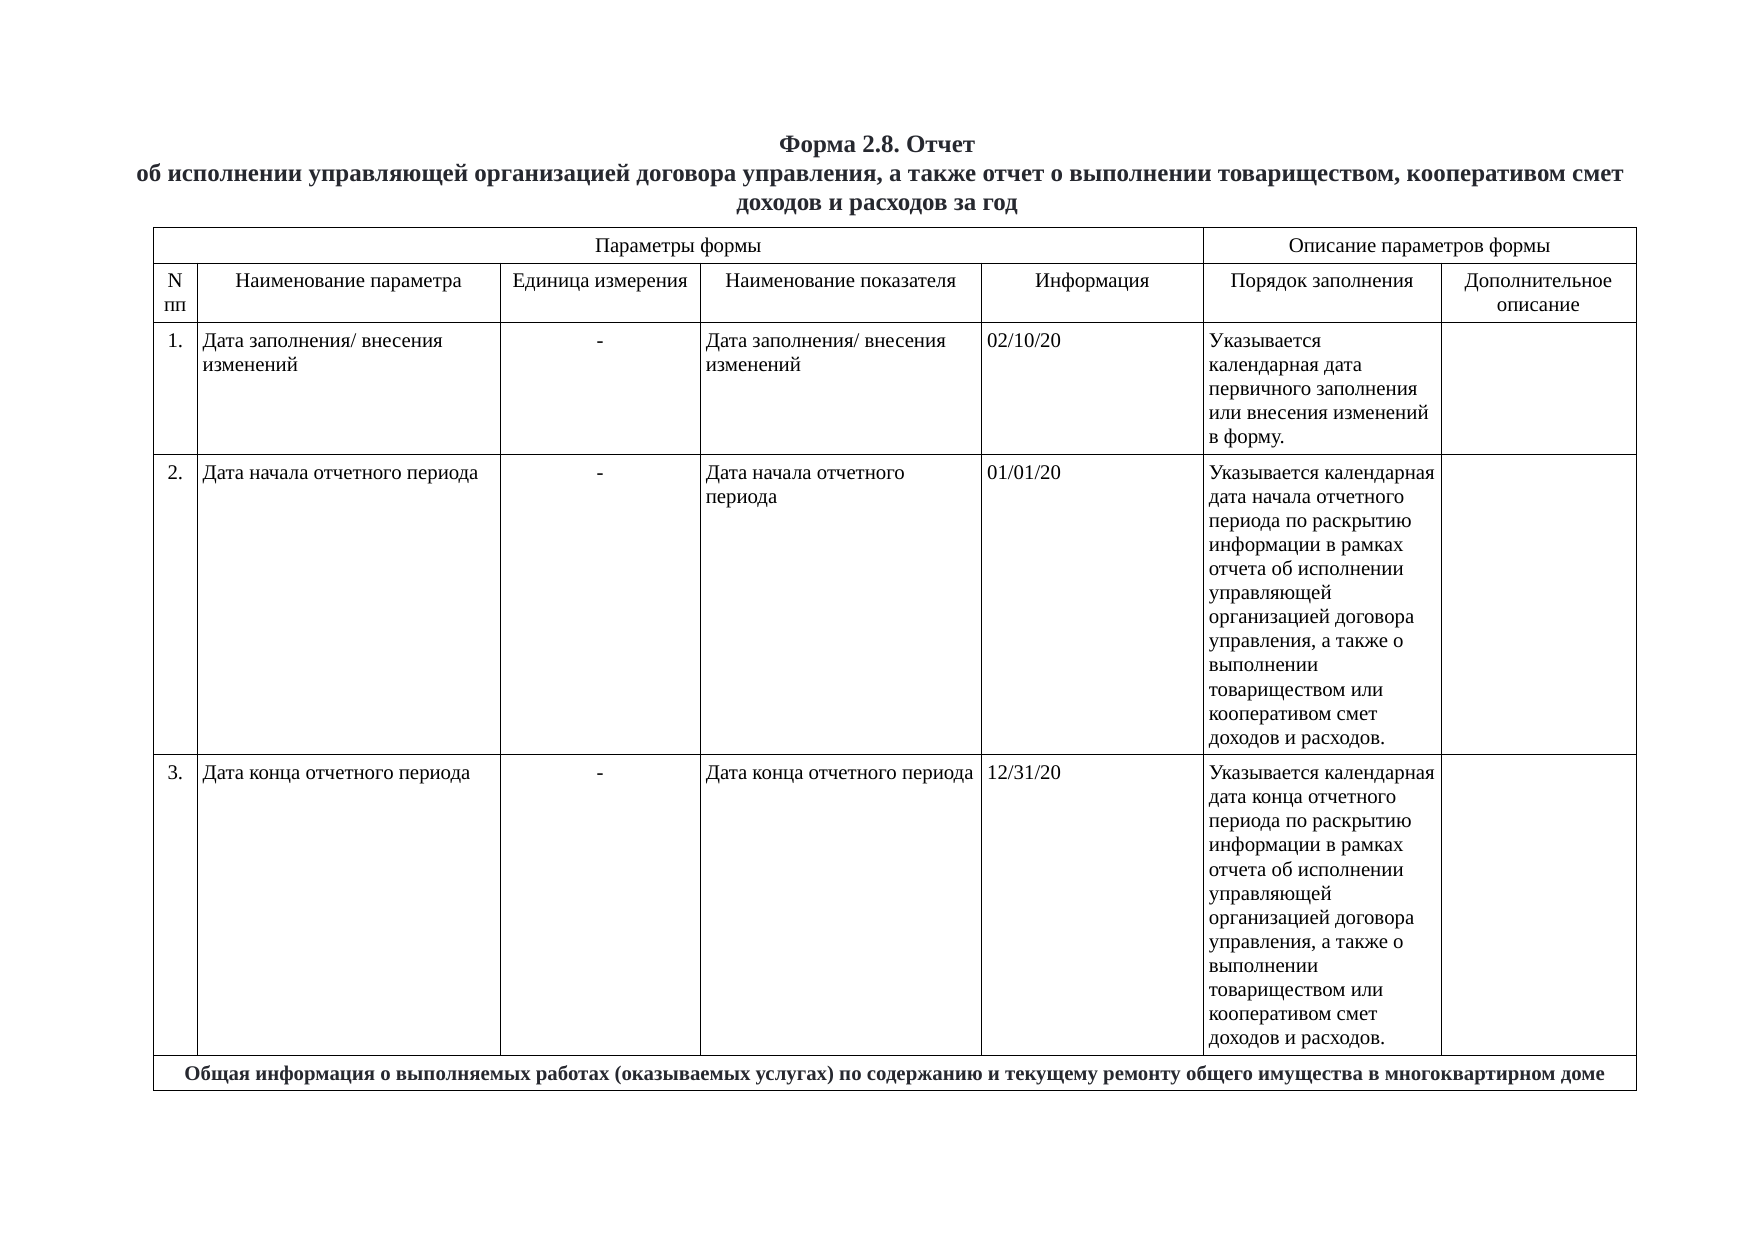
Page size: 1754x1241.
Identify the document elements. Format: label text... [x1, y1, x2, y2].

table_cell Информация [982, 264, 1203, 322]
table_header Описание параметров формы [1204, 228, 1636, 262]
table_cell Наименование показателя [701, 264, 981, 322]
table_cell Дата начала отчетного периода [701, 455, 981, 754]
table_cell [1442, 455, 1636, 754]
table_cell 3. [154, 755, 197, 1055]
table_cell 10.02.20 [982, 323, 1203, 454]
table_cell 1. [154, 323, 197, 454]
table_cell Порядок заполнения [1204, 264, 1441, 322]
table_cell Единица измерения [501, 264, 700, 322]
table_cell - [501, 323, 700, 454]
table_cell 2. [154, 455, 197, 754]
table_cell - [501, 755, 700, 1055]
table_cell 01.01.20 [982, 455, 1203, 754]
table_cell Дополнительное описание [1442, 264, 1636, 322]
table_cell Указывается календарная дата начала отчетного периода по раскрытию информации в рамках отчета об исполнении управляющей организацией договора управления, а также о выполнении товариществом или кооперативом смет доходов и расходов. [1204, 455, 1441, 754]
table_cell Дата заполнения/ внесения изменений [701, 323, 981, 454]
table_cell [1442, 323, 1636, 454]
table_cell Общая информация о выполняемых работах (оказываемых услугах) по содержанию и текущему ремонту общего имущества в многоквартирном доме [154, 1056, 1636, 1090]
table_cell - [501, 455, 700, 754]
table_header Параметры формы [154, 228, 1203, 262]
table_cell [1442, 755, 1636, 1055]
table_cell Указывается календарная дата конца отчетного периода по раскрытию информации в рамках отчета об исполнении управляющей организацией договора управления, а также о выполнении товариществом или кооперативом смет доходов и расходов. [1204, 755, 1441, 1055]
table_cell Наименование параметра [198, 264, 500, 322]
table_cell 31.12.20 [982, 755, 1203, 1055]
table_cell Дата конца отчетного периода [198, 755, 500, 1055]
table_cell Дата начала отчетного периода [198, 455, 500, 754]
table_cell Дата заполнения/ внесения изменений [198, 323, 500, 454]
table_cell N пп [154, 264, 197, 322]
text Форма 2.8. Отчет об исполнении управляющей организацией договора управления, а также отчет о выполнении товариществом, кооперативом смет доходов и расходов за год [118, 129, 1636, 216]
table_cell Дата конца отчетного периода [701, 755, 981, 1055]
table_cell Указывается календарная дата первичного заполнения или внесения изменений в форму. [1204, 323, 1441, 454]
